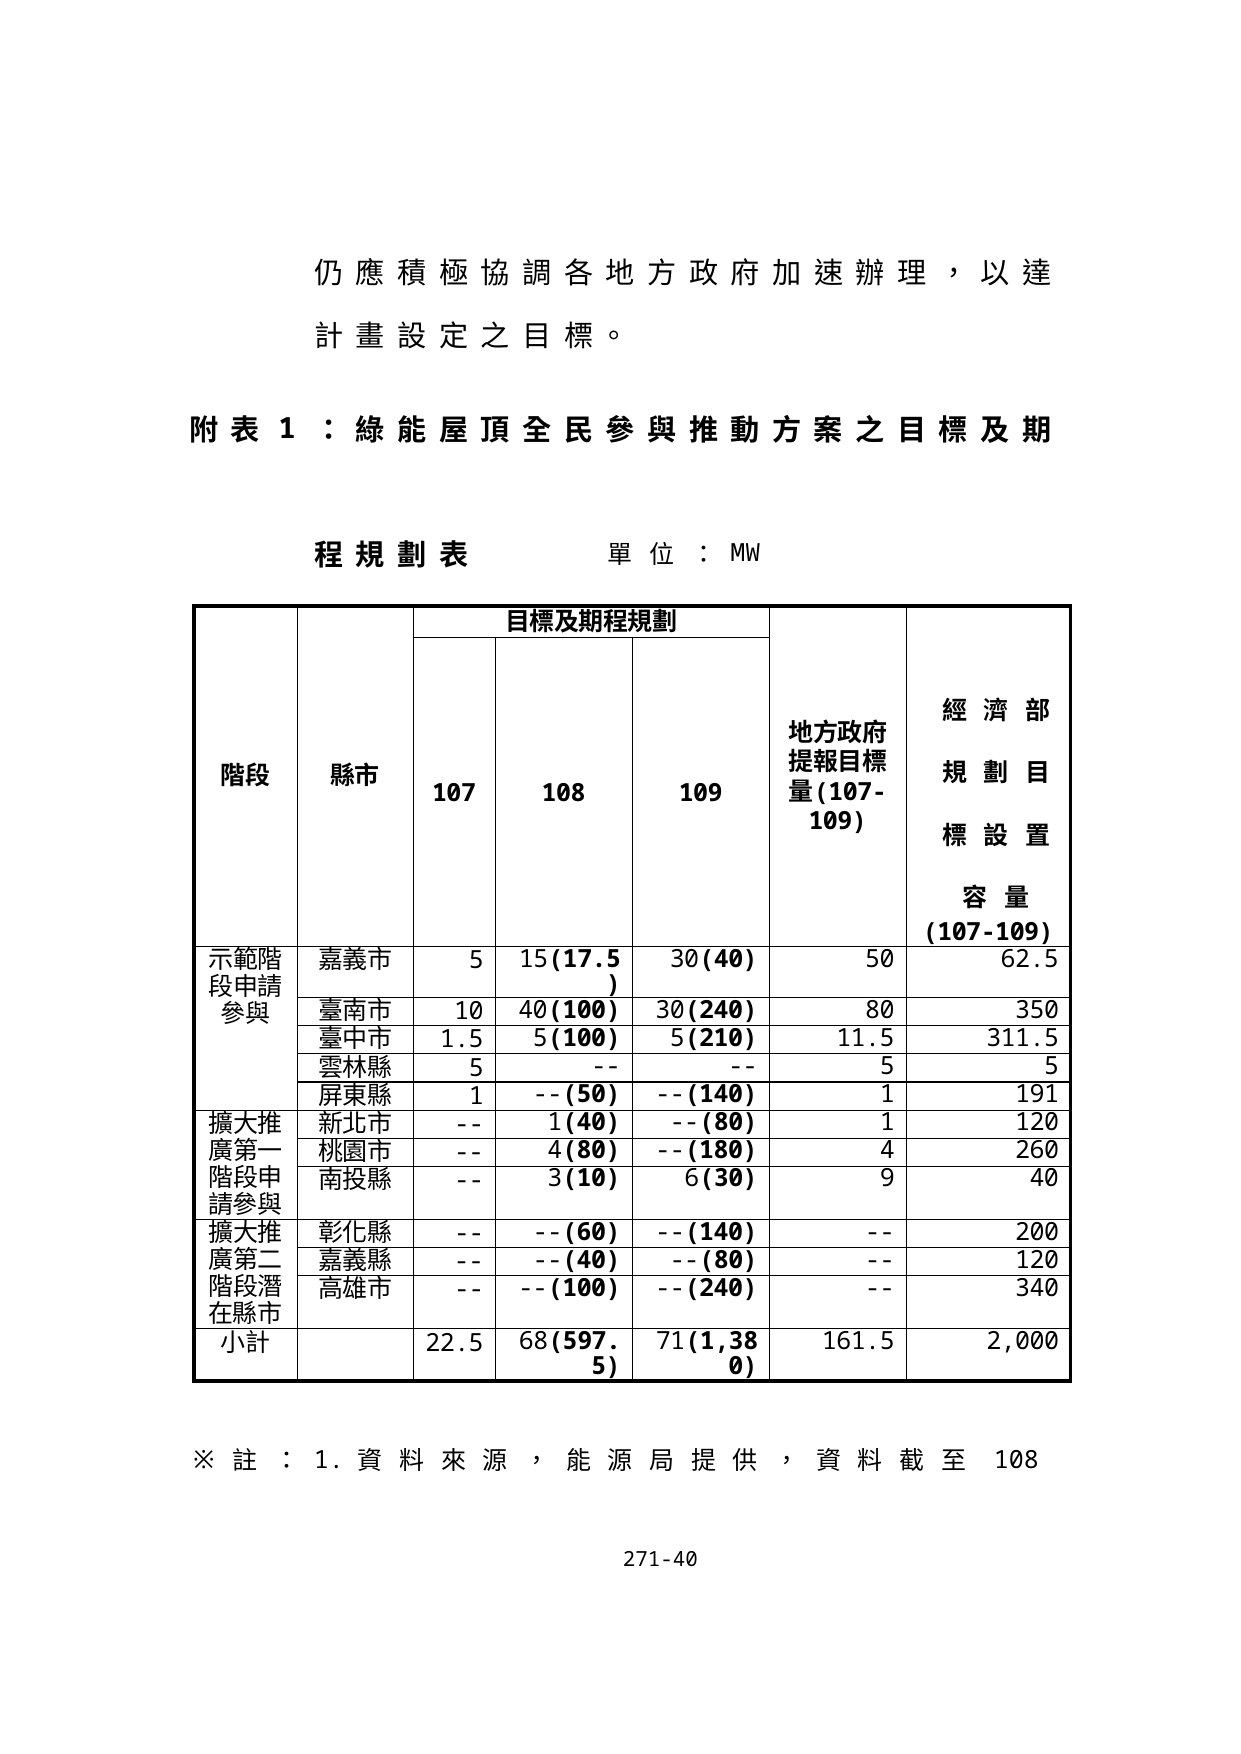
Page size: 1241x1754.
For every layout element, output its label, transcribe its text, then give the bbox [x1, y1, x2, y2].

table_cell 120 [907, 1248, 1069, 1275]
table_cell --(180) [633, 1139, 769, 1166]
table_cell 臺南市 [298, 998, 413, 1025]
table_cell 6(30) [633, 1167, 769, 1219]
table_cell 5 [414, 947, 495, 997]
table_cell 嘉義市 [298, 947, 413, 997]
table_header 目標及期程規劃 [414, 608, 769, 637]
table_cell 5 [907, 1054, 1069, 1081]
table_cell --(80) [633, 1248, 769, 1275]
table_cell 高雄市 [298, 1276, 413, 1328]
table_cell 30(240) [633, 998, 769, 1025]
table_cell 109 [633, 638, 769, 946]
table_cell 40 [907, 1167, 1069, 1219]
table_cell 5 [770, 1054, 906, 1081]
table_cell 9 [770, 1167, 906, 1219]
table_cell 22.5 [414, 1329, 495, 1379]
table_cell 200 [907, 1220, 1069, 1247]
table_cell 350 [907, 998, 1069, 1025]
table_cell -- [414, 1139, 495, 1166]
table_cell 1.5 [414, 1026, 495, 1053]
table_cell -- [414, 1248, 495, 1275]
table_cell -- [414, 1167, 495, 1219]
table_cell --(50) [496, 1083, 632, 1109]
table_cell 311.5 [907, 1026, 1069, 1053]
text 附表1：綠能屋頂全民參與推動方案之目標及期程規劃表 單位：MW [183, 354, 1058, 604]
table_cell 260 [907, 1139, 1069, 1166]
table_cell -- [770, 1276, 906, 1328]
table_header 經濟部規劃目標設置容量 (107-109) [907, 608, 1069, 946]
table_cell 1 [770, 1111, 906, 1138]
table_cell --(140) [633, 1220, 769, 1247]
table_cell --(60) [496, 1220, 632, 1247]
table_cell 161.5 [770, 1329, 906, 1379]
table_cell 示範階段申請參與 [196, 947, 297, 1109]
table_cell 擴大推廣第一階段申請參與 [196, 1111, 297, 1219]
table_cell 80 [770, 998, 906, 1025]
table_cell 5(100) [496, 1026, 632, 1053]
table_header 地方政府提報目標量(107-109) [770, 608, 906, 946]
table_cell 1 [414, 1083, 495, 1109]
table_cell -- [414, 1111, 495, 1138]
table_cell -- [496, 1054, 632, 1081]
table_cell 4(80) [496, 1139, 632, 1166]
table_cell 11.5 [770, 1026, 906, 1053]
table_cell 3(10) [496, 1167, 632, 1219]
table_cell 15(17.5) [496, 947, 632, 997]
table_cell 40(100) [496, 998, 632, 1025]
table_cell 4 [770, 1139, 906, 1166]
table_cell 5(210) [633, 1026, 769, 1053]
table_cell 2,000 [907, 1329, 1069, 1379]
table_cell 107 [414, 638, 495, 946]
table_cell 50 [770, 947, 906, 997]
table_header 階段 [196, 608, 297, 946]
table_cell 彰化縣 [298, 1220, 413, 1247]
table_cell 南投縣 [298, 1167, 413, 1219]
table_cell 屏東縣 [298, 1083, 413, 1109]
table_cell 191 [907, 1083, 1069, 1109]
table_cell 擴大推廣第二階段潛在縣市 [196, 1220, 297, 1328]
table_cell 10 [414, 998, 495, 1025]
table_cell -- [414, 1220, 495, 1247]
table_header 縣市 [298, 608, 413, 946]
table_cell 120 [907, 1111, 1069, 1138]
table_cell 小計 [196, 1329, 297, 1379]
table_cell 71(1,380) [633, 1329, 769, 1379]
table_cell 62.5 [907, 947, 1069, 997]
table_cell 雲林縣 [298, 1054, 413, 1081]
table_cell 1 [770, 1083, 906, 1109]
table_cell 30(40) [633, 947, 769, 997]
table_cell 嘉義縣 [298, 1248, 413, 1275]
table_cell 桃園市 [298, 1139, 413, 1166]
table_cell --(80) [633, 1111, 769, 1138]
table_cell [298, 1329, 413, 1379]
table_cell 新北市 [298, 1111, 413, 1138]
table_cell -- [770, 1220, 906, 1247]
table_cell 108 [496, 638, 632, 946]
table_cell --(140) [633, 1083, 769, 1109]
table_cell 340 [907, 1276, 1069, 1328]
table_cell --(240) [633, 1276, 769, 1328]
text 仍應積極協調各地方政府加速辦理，以達計畫設定之目標。 [271, 229, 1058, 354]
table_cell --(100) [496, 1276, 632, 1328]
table_cell 臺中市 [298, 1026, 413, 1053]
table_cell -- [414, 1276, 495, 1328]
table_cell 68(597.5) [496, 1329, 632, 1379]
table_cell -- [770, 1248, 906, 1275]
table_cell 5 [414, 1054, 495, 1081]
table_cell -- [633, 1054, 769, 1081]
text ※註：1.資料來源，能源局提供，資料截至108 [183, 1417, 1058, 1479]
table_cell 1(40) [496, 1111, 632, 1138]
table_cell --(40) [496, 1248, 632, 1275]
